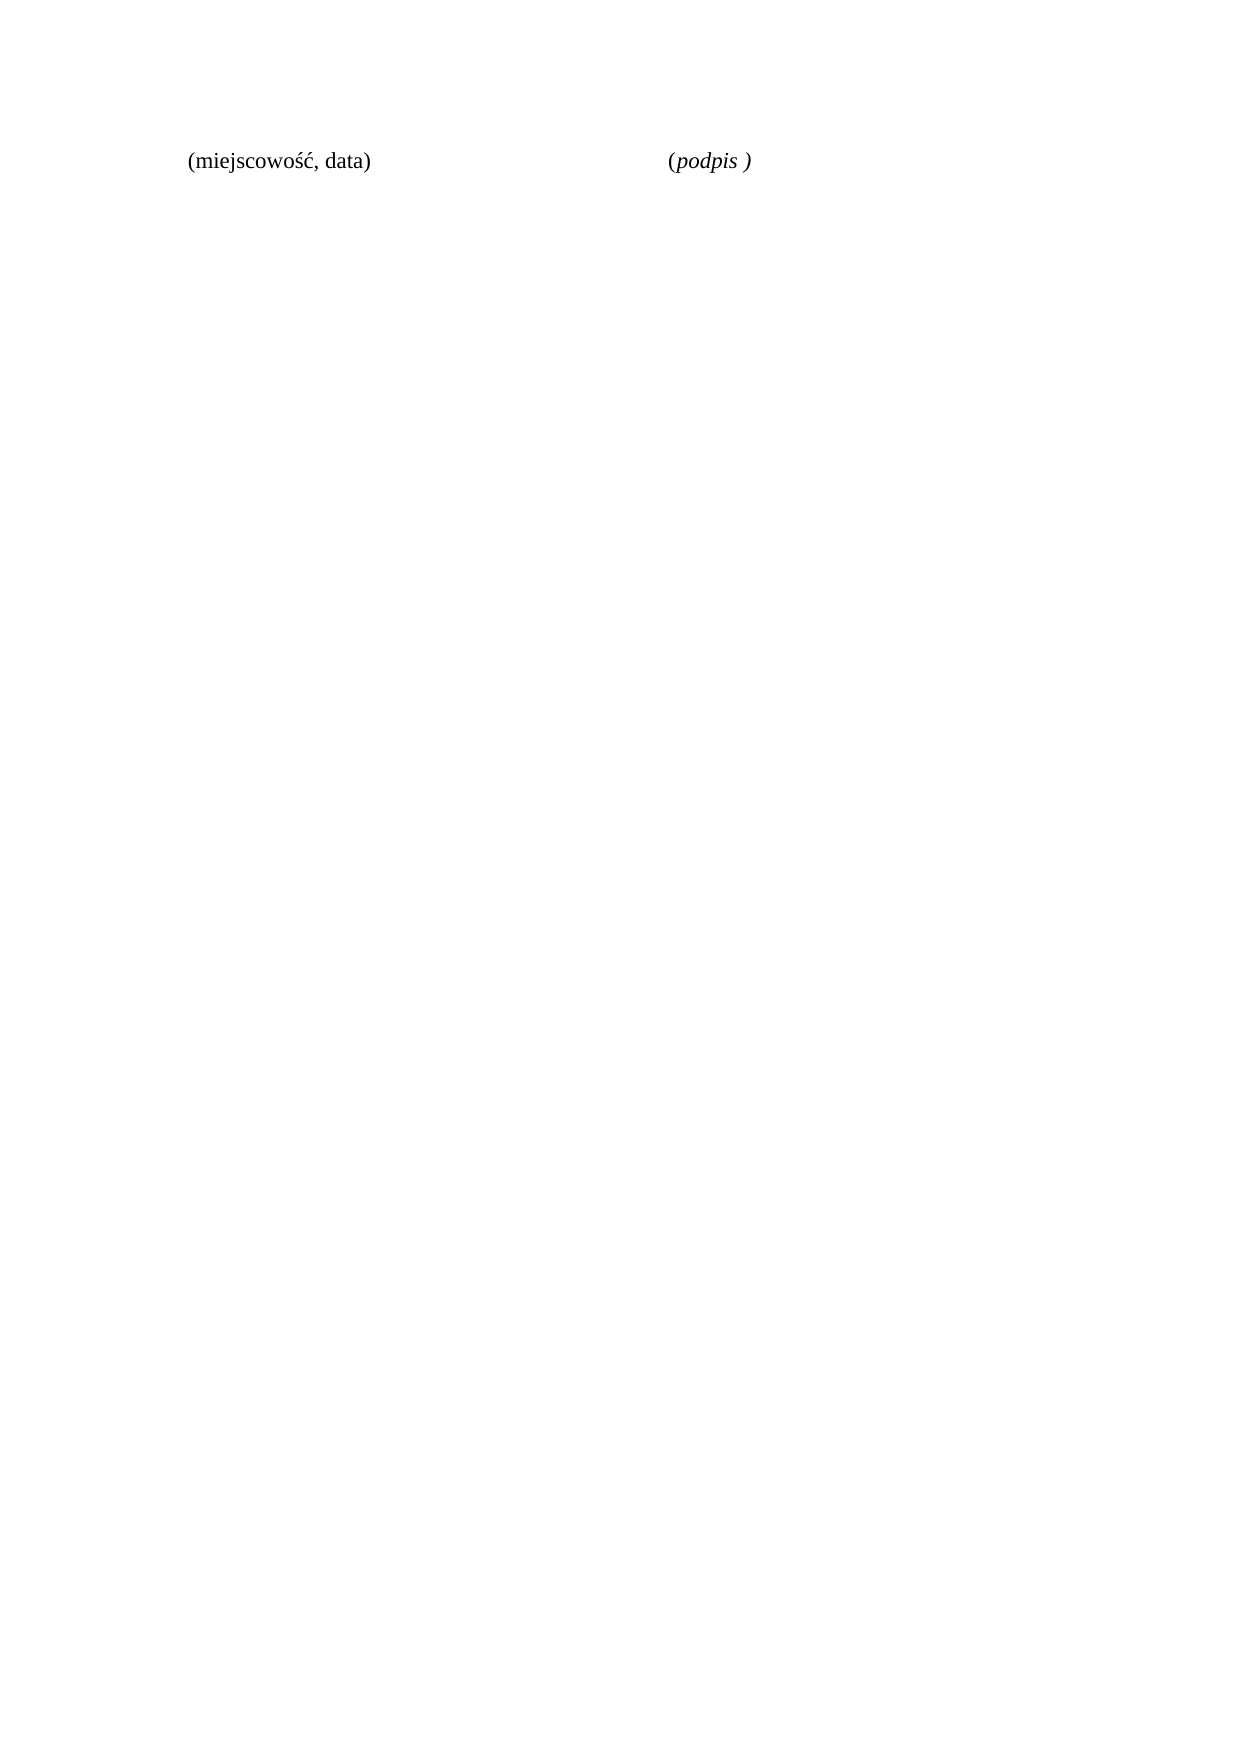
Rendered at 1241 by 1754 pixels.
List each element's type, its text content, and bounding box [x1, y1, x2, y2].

text (miejscowość, data) (podpis ) [148, 148, 1093, 174]
